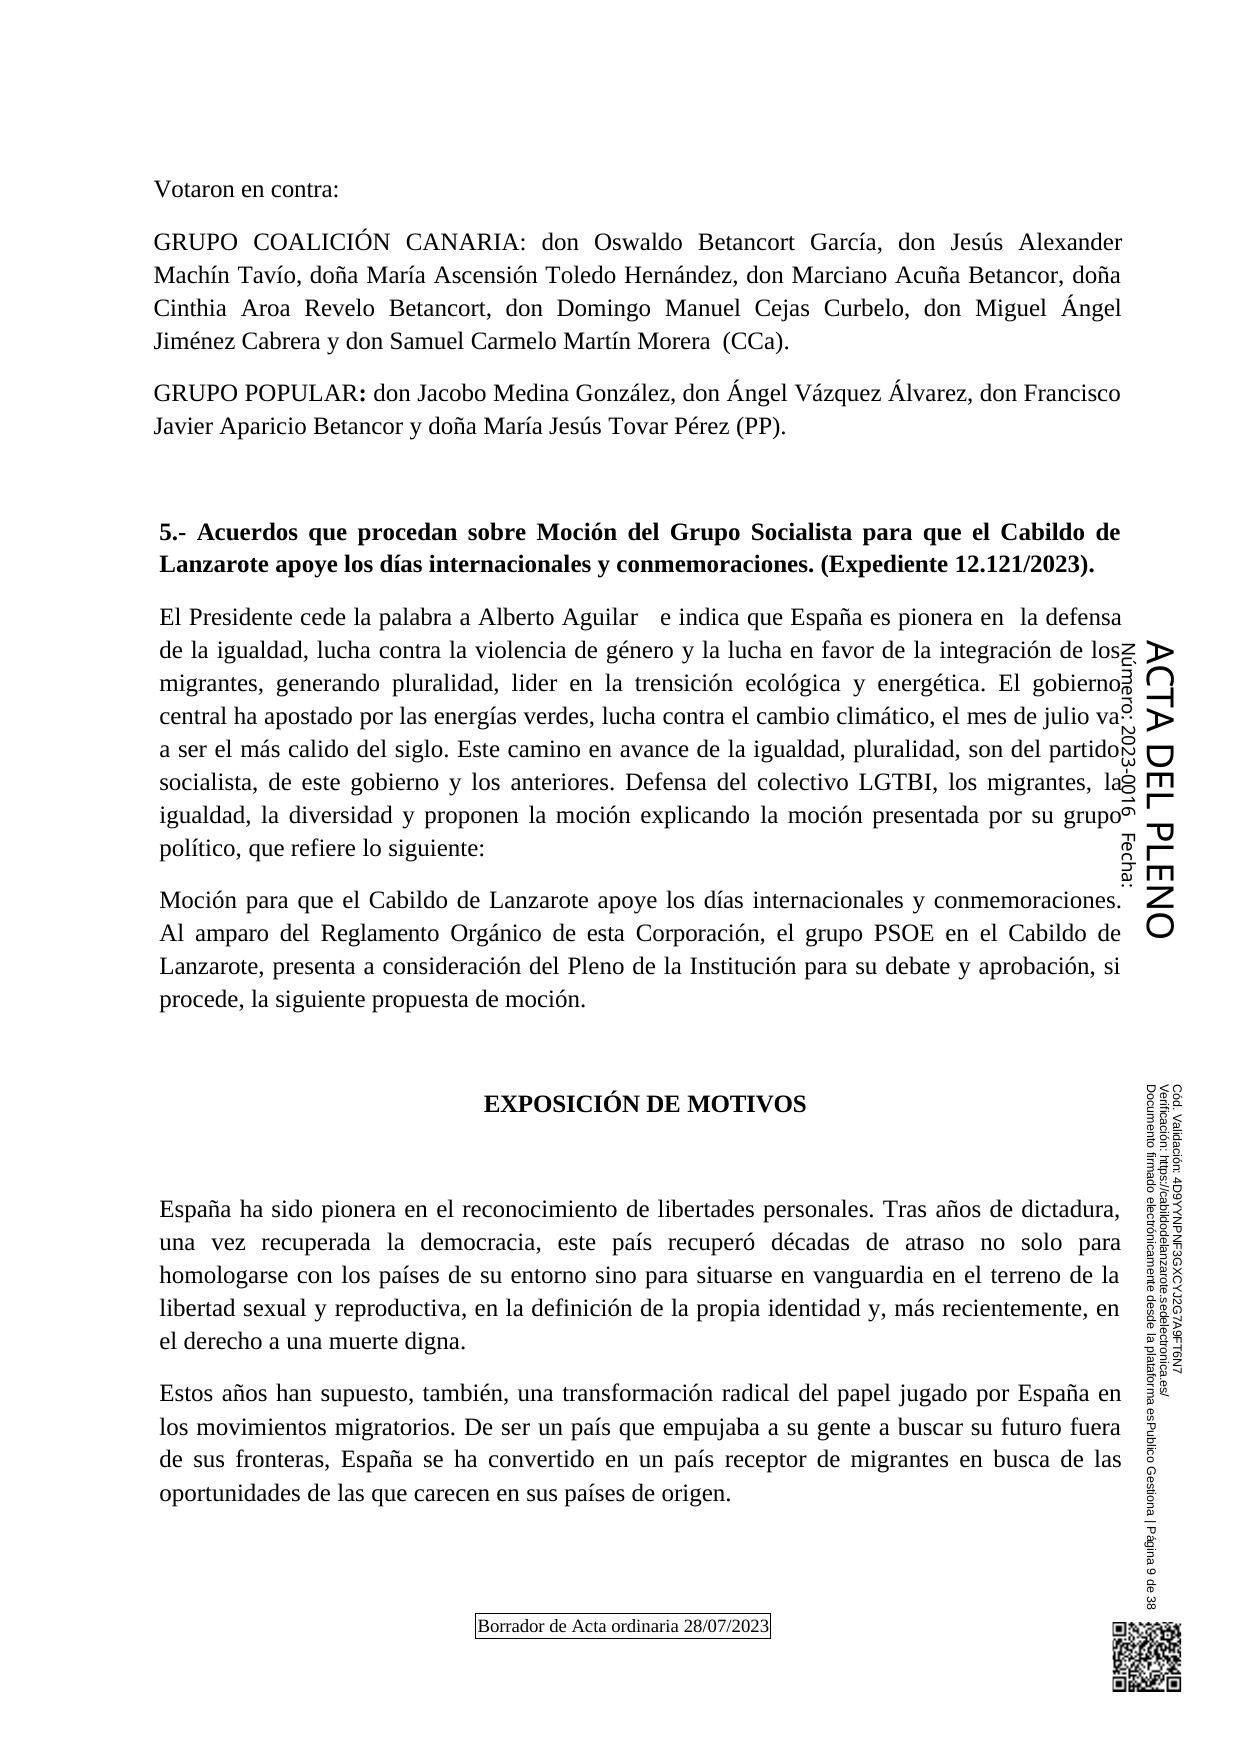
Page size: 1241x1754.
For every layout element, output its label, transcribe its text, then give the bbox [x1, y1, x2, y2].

text Moción para que el Cabildo de Lanzarote apoye los días internacionales y conmemoraciones. Al amparo del Reglamento Orgánico de esta Corporación, el grupo PSOE en el Cabildo de Lanzarote, presenta a consideración del Pleno de la Institución para su debate y aprobación, si procede, la siguiente propuesta de moción. [159, 885, 1122, 1013]
subtitle EXPOSICIÓN DE MOTIVOS [483, 1089, 1134, 1118]
picture [1112, 1622, 1182, 1692]
text Estos años han supuesto, también, una transformación radical del papel jugado por España en los movimientos migratorios. De ser un país que empujaba a su gente a buscar su futuro fuera de sus fronteras, España se ha convertido en un país receptor de migrantes en busca de las oportunidades de las que carecen en sus países de origen. [159, 1378, 1122, 1506]
text Número: 2023-0016 Fecha: 25/09/2023 [1117, 642, 1140, 985]
text ACTA DEL PLENO [1140, 640, 1183, 985]
text Documento firmado electrónicamente desde la plataforma esPublico Gestiona | Página 9 de 38 [1145, 1084, 1158, 1612]
text GRUPO COALICIÓN CANARIA: don Oswaldo Betancort García, don Jesús Alexander Machín Tavío, doña María Ascensión Toledo Hernández, don Marciano Acuña Betancor, doña Cinthia Aroa Revelo Betancort, don Domingo Manuel Cejas Curbelo, don Miguel Ángel Jiménez Cabrera y don Samuel Carmelo Martín Morera (CCa). [153, 227, 1122, 355]
text Verificación: https://cabildodelanzarote.sedelectronica.es/ [1158, 1084, 1171, 1612]
text Cód. Validación: 4D9YYNPNF3GXCYJ2G7A9FT6N7 [1171, 1084, 1184, 1612]
text GRUPO POPULAR: don Jacobo Medina González, don Ángel Vázquez Álvarez, don Francisco Javier Aparicio Betancor y doña María Jesús Tovar Pérez (PP). [153, 378, 1122, 440]
text España ha sido pionera en el reconocimiento de libertades personales. Tras años de dictadura, una vez recuperada la democracia, este país recuperó décadas de atraso no solo para homologarse con los países de su entorno sino para situarse en vanguardia en el terreno de la libertad sexual y reproductiva, en la definición de la propia identidad y, más recientemente, en el derecho a una muerte digna. [159, 1194, 1121, 1355]
text El Presidente cede la palabra a Alberto Aguilar e indica que España es pionera en la defensa de la igualdad, lucha contra la violencia de género y la lucha en favor de la integración de los migrantes, generando pluralidad, lider en la trensición ecológica y energética. El gobierno central ha apostado por las energías verdes, lucha contra el cambio climático, el mes de julio va a ser el más calido del siglo. Este camino en avance de la igualdad, pluralidad, son del partido socialista, de este gobierno y los anteriores. Defensa del colectivo LGTBI, los migrantes, la igualdad, la diversidad y proponen la moción explicando la moción presentada por su grupo político, que refiere lo siguiente: [159, 602, 1122, 862]
text Votaron en contra: [153, 174, 1134, 203]
subtitle 5.- Acuerdos que procedan sobre Moción del Grupo Socialista para que el Cabildo de Lanzarote apoye los días internacionales y conmemoraciones. (Expediente 12.121/2023). [159, 517, 1122, 578]
